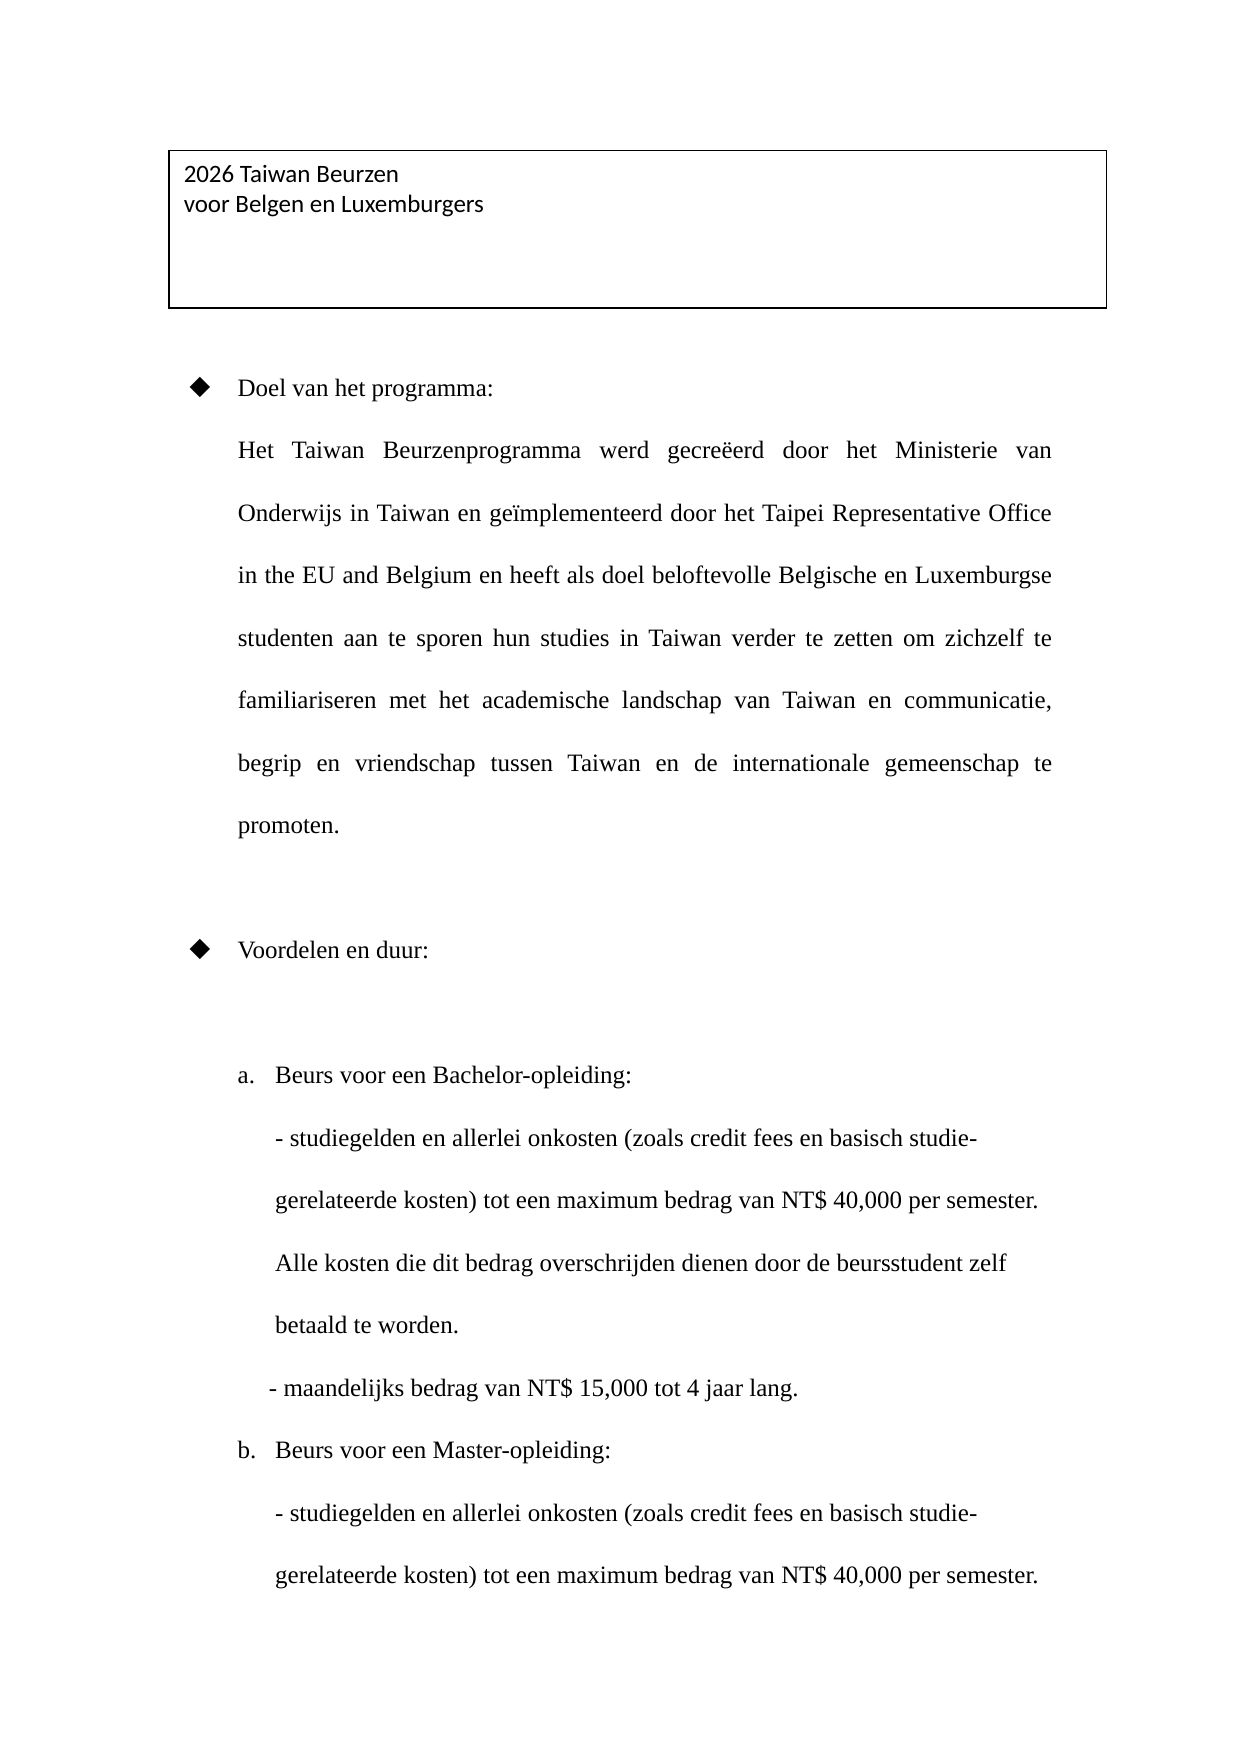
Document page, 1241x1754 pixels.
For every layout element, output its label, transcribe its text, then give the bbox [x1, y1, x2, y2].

list Doel van het programma: [187, 346, 1053, 408]
text Het Taiwan Beurzenprogramma werd gecreëerd door het Ministerie van Onderwijs in Taiwan en geïmplementeerd door het Taipei Representative Office in the EU and Belgium en heeft als doel beloftevolle Belgische en Luxemburgse studenten aan te sporen hun studies in Taiwan verder te zetten om zichzelf te familiariseren met het academische landschap van Taiwan en communicatie, begrip en vriendschap tussen Taiwan en de internationale gemeenschap te promoten. [238, 408, 1053, 846]
text - maandelijks bedrag van NT$ 15,000 tot 4 jaar lang. [187, 1346, 1053, 1408]
list Beurs voor een Master-opleiding: [237, 1408, 1053, 1471]
list Voordelen en duur: [187, 908, 1053, 971]
text - studiegelden en allerlei onkosten (zoals credit fees en basisch studie-gerelateerde kosten) tot een maximum bedrag van NT$ 40,000 per semester. Alle kosten die dit bedrag overschrijden dienen door de beursstudent zelf betaald te worden. [275, 1096, 1053, 1346]
text - studiegelden en allerlei onkosten (zoals credit fees en basisch studie-gerelateerde kosten) tot een maximum bedrag van NT$ 40,000 per semester. [275, 1471, 1053, 1596]
list Beurs voor een Bachelor-opleiding: [237, 1033, 1053, 1096]
